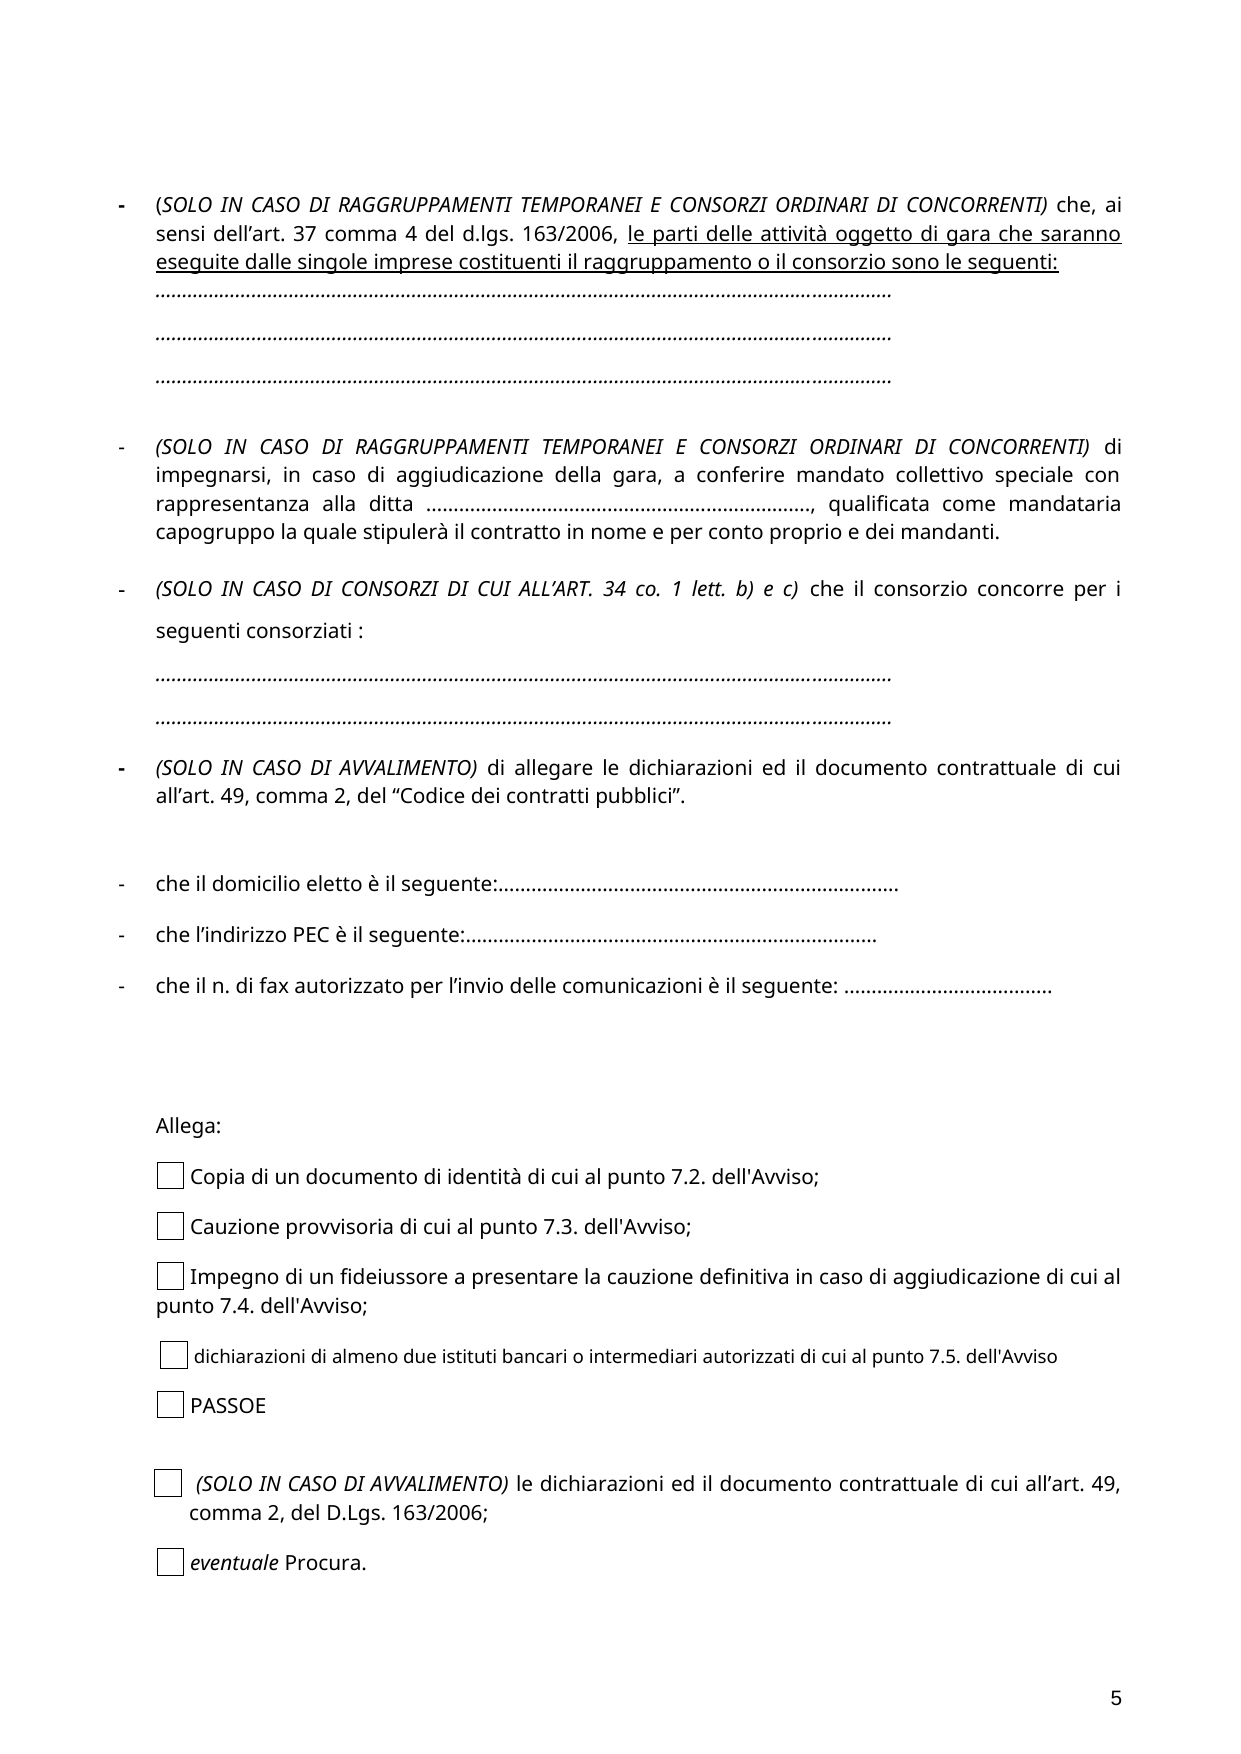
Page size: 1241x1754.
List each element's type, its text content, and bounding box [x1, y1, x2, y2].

text Cauzione provvisoria di cui al punto 7.3. dell'Avviso; [156, 1211, 1122, 1241]
text Allega: [156, 1111, 1122, 1140]
text Copia di un documento di identità di cui al punto 7.2. dell'Avviso; [118, 1161, 1122, 1190]
text - (SOLO IN CASO DI RAGGRUPPAMENTI TEMPORANEI E CONSORZI ORDINARI DI CONCORRENTI) che, ai sensi dell’art. 37 comma 4 del d.lgs. 163/2006, le parti delle attività oggetto di gara che saranno eseguite dalle singole imprese costituenti il raggruppamento o il consorzio sono le seguenti: [118, 190, 1122, 276]
text - che l’indirizzo PEC è il seguente:………………………………………………………………… [118, 920, 1122, 948]
text ……………………………………………………………………………………………………………..……….… [156, 276, 1122, 304]
text Impegno di un fideiussore a presentare la cauzione definitiva in caso di aggiudicazione di cui al punto 7.4. dell'Avviso; [156, 1261, 1122, 1319]
text - (SOLO IN CASO DI RAGGRUPPAMENTI TEMPORANEI E CONSORZI ORDINARI DI CONCORRENTI) di impegnarsi, in caso di aggiudicazione della gara, a conferire mandato collettivo speciale con rappresentanza alla ditta ……………………………………………………………., qualificata come mandataria capogruppo la quale stipulerà il contratto in nome e per conto proprio e dei mandanti. [118, 432, 1122, 546]
text ……………………………………………………………………………………………………………..……….… [156, 702, 1122, 730]
text eventuale Procura. [156, 1547, 1122, 1577]
text (SOLO IN CASO DI AVVALIMENTO) le dichiarazioni ed il documento contrattuale di cui all’art. 49, comma 2, del D.Lgs. 163/2006; [153, 1468, 1122, 1526]
text - che il domicilio eletto è il seguente:………………………………………………………………. [118, 869, 1122, 897]
text - (SOLO IN CASO DI AVVALIMENTO) di allegare le dichiarazioni ed il documento contrattuale di cui all’art. 49, comma 2, del “Codice dei contratti pubblici”. [118, 753, 1122, 809]
text ……………………………………………………………………………………………………………..……….… [156, 659, 1122, 688]
text ……………………………………………………………………………………………………………..……….… [156, 318, 1122, 347]
text PASSOE [118, 1390, 1122, 1419]
list (SOLO IN CASO DI CONSORZI DI CUI ALL’ART. 34 co. 1 lett. b) e c) che il consorzio concorre per i seguenti consorziati : [118, 574, 1122, 645]
text ……………………………………………………………………………………………………………..……….… [156, 361, 1122, 389]
text - che il n. di fax autorizzato per l’invio delle comunicazioni è il seguente: ……………………………….. [118, 971, 1122, 999]
text dichiarazioni di almeno due istituti bancari o intermediari autorizzati di cui al punto 7.5. dell'Avviso [159, 1340, 1122, 1369]
